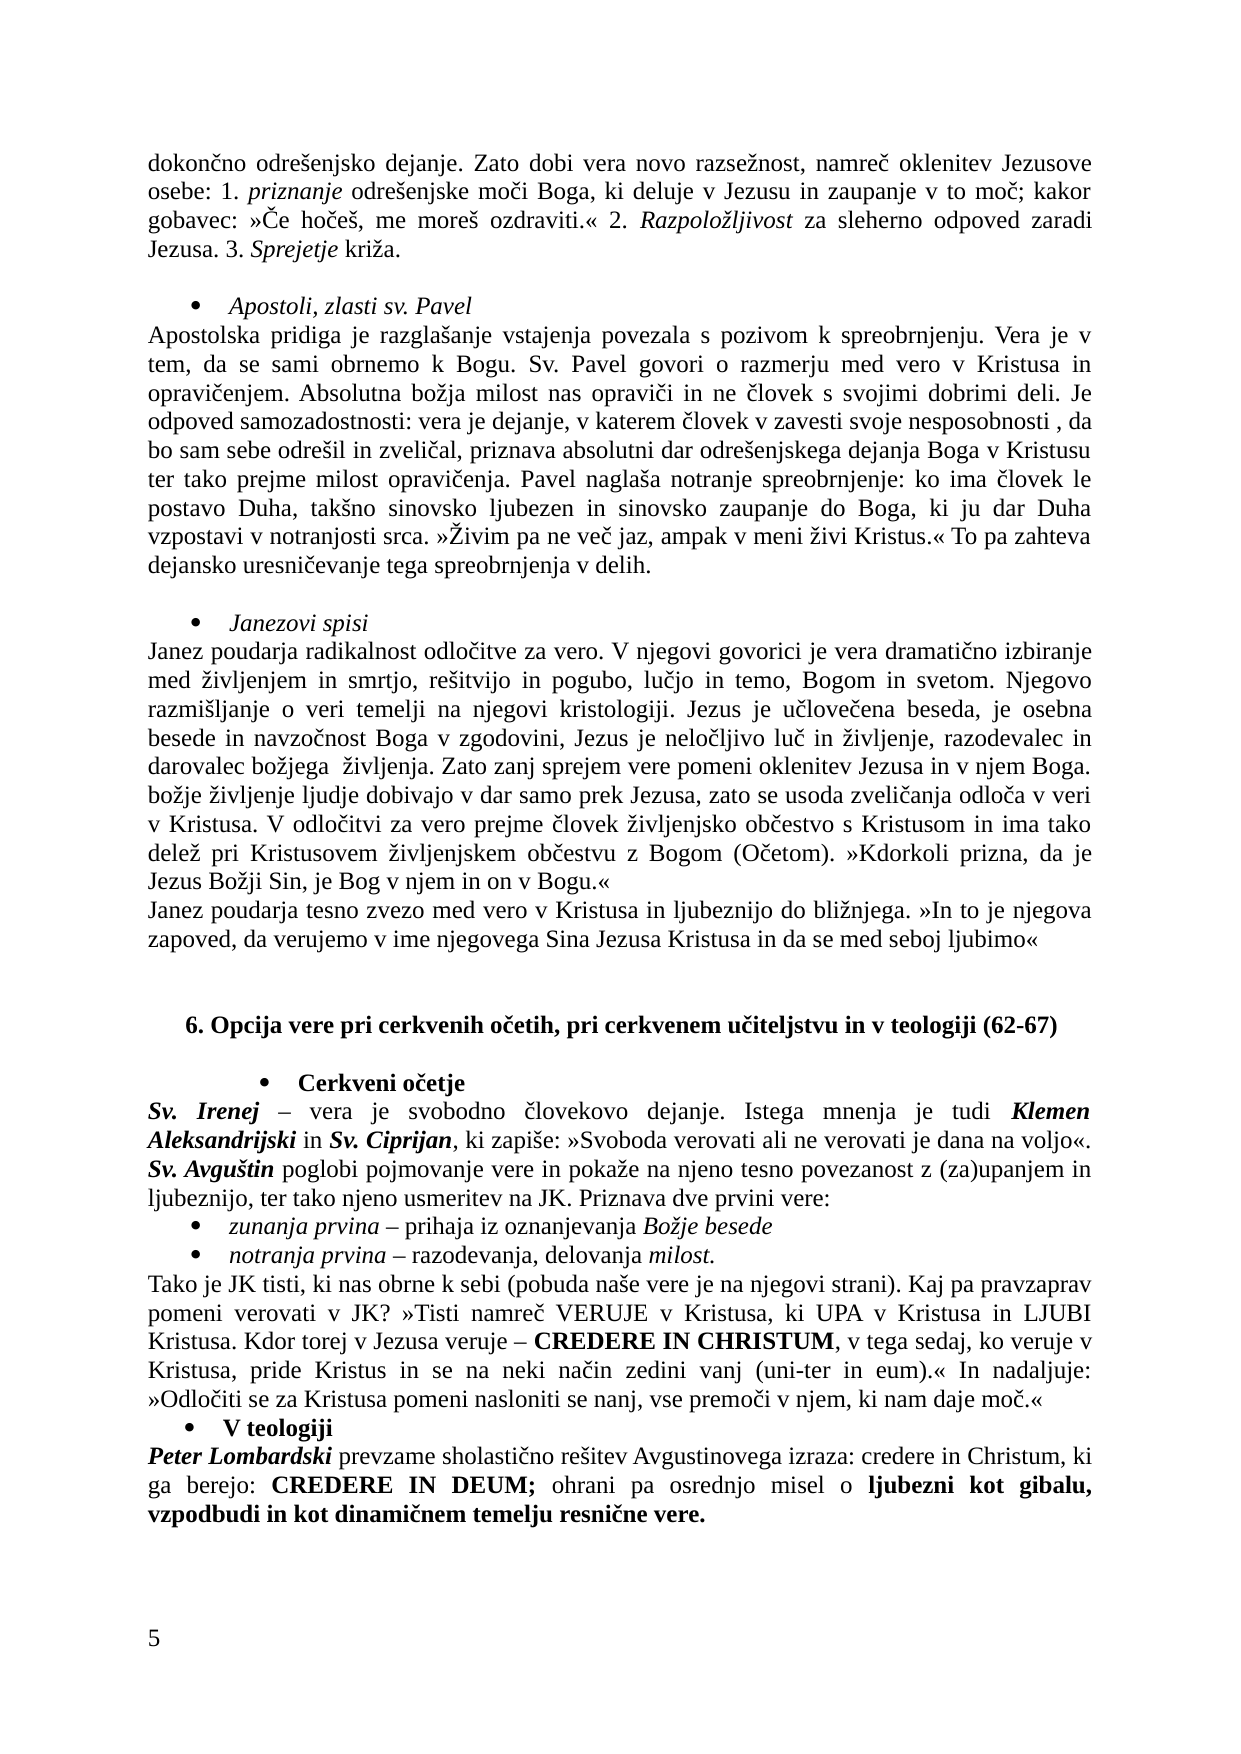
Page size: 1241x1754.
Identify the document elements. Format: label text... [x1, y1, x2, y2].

subtitle V teologiji [185, 1413, 1093, 1441]
text Janez poudarja tesno zvezo med vero v Kristusa in ljubeznijo do bližnjega. »In to je njegova zapoved, da verujemo v ime njegovega Sina Jezusa Kristusa in da se med seboj ljubimo« [148, 895, 1093, 953]
list zunanja prvina – prihaja iz oznanjevanja Božje besede [191, 1211, 1093, 1240]
list Janezovi spisi [191, 608, 1093, 636]
list Apostoli, zlasti sv. Pavel [191, 291, 1093, 320]
text dokončno odrešenjsko dejanje. Zato dobi vera novo razsežnost, namreč oklenitev Jezusove osebe: 1. priznanje odrešenjske moči Boga, ki deluje v Jezusu in zaupanje v to moč; kakor gobavec: »Če hočeš, me moreš ozdraviti.« 2. Razpoložljivost za sleherno odpoved zaradi Jezusa. 3. Sprejetje križa. [148, 148, 1093, 263]
text Apostolska pridiga je razglašanje vstajenja povezala s pozivom k spreobrnjenju. Vera je v tem, da se sami obrnemo k Bogu. Sv. Pavel govori o razmerju med vero v Kristusa in opravičenjem. Absolutna božja milost nas opraviči in ne človek s svojimi dobrimi deli. Je odpoved samozadostnosti: vera je dejanje, v katerem človek v zavesti svoje nesposobnosti , da bo sam sebe odrešil in zveličal, priznava absolutni dar odrešenjskega dejanja Boga v Kristusu ter tako prejme milost opravičenja. Pavel naglaša notranje spreobrnjenje: ko ima človek le postavo Duha, takšno sinovsko ljubezen in sinovsko zaupanje do Boga, ki ju dar Duha vzpostavi v notranjosti srca. »Živim pa ne več jaz, ampak v meni živi Kristus.« To pa zahteva dejansko uresničevanje tega spreobrnjenja v delih. [148, 320, 1093, 579]
subtitle Cerkveni očetje [260, 1068, 1093, 1096]
text Sv. Irenej – vera je svobodno človekovo dejanje. Istega mnenja je tudi Klemen Aleksandrijski in Sv. Ciprijan, ki zapiše: »Svoboda verovati ali ne verovati je dana na voljo«. Sv. Avguštin poglobi pojmovanje vere in pokaže na njeno tesno povezanost z (za)upanjem in ljubeznijo, ter tako njeno usmeritev na JK. Priznava dve prvini vere: [148, 1096, 1093, 1211]
text Peter Lombardski prevzame sholastično rešitev Avgustinovega izraza: credere in Christum, ki ga berejo: CREDERE IN DEUM; ohrani pa osrednjo misel o ljubezni kot gibalu, vzpodbudi in kot dinamičnem temelju resnične vere. [148, 1441, 1093, 1528]
text 6. Opcija vere pri cerkvenih očetih, pri cerkvenem učiteljstvu in v teologiji (62-67) [185, 1010, 1093, 1039]
list notranja prvina – razodevanja, delovanja milost. [191, 1240, 1093, 1269]
text Tako je JK tisti, ki nas obrne k sebi (pobuda naše vere je na njegovi strani). Kaj pa pravzaprav pomeni verovati v JK? »Tisti namreč VERUJE v Kristusa, ki UPA v Kristusa in LJUBI Kristusa. Kdor torej v Jezusa veruje – CREDERE IN CHRISTUM, v tega sedaj, ko veruje v Kristusa, pride Kristus in se na neki način zedini vanj (uni-ter in eum).« In nadaljuje: »Odločiti se za Kristusa pomeni nasloniti se nanj, vse premoči v njem, ki nam daje moč.« [148, 1269, 1093, 1413]
text Janez poudarja radikalnost odločitve za vero. V njegovi govorici je vera dramatično izbiranje med življenjem in smrtjo, rešitvijo in pogubo, lučjo in temo, Bogom in svetom. Njegovo razmišljanje o veri temelji na njegovi kristologiji. Jezus je učlovečena beseda, je osebna besede in navzočnost Boga v zgodovini, Jezus je neločljivo luč in življenje, razodevalec in darovalec božjega življenja. Zato zanj sprejem vere pomeni oklenitev Jezusa in v njem Boga. božje življenje ljudje dobivajo v dar samo prek Jezusa, zato se usoda zveličanja odloča v veri v Kristusa. V odločitvi za vero prejme človek življenjsko občestvo s Kristusom in ima tako delež pri Kristusovem življenjskem občestvu z Bogom (Očetom). »Kdorkoli prizna, da je Jezus Božji Sin, je Bog v njem in on v Bogu.« [148, 636, 1093, 895]
